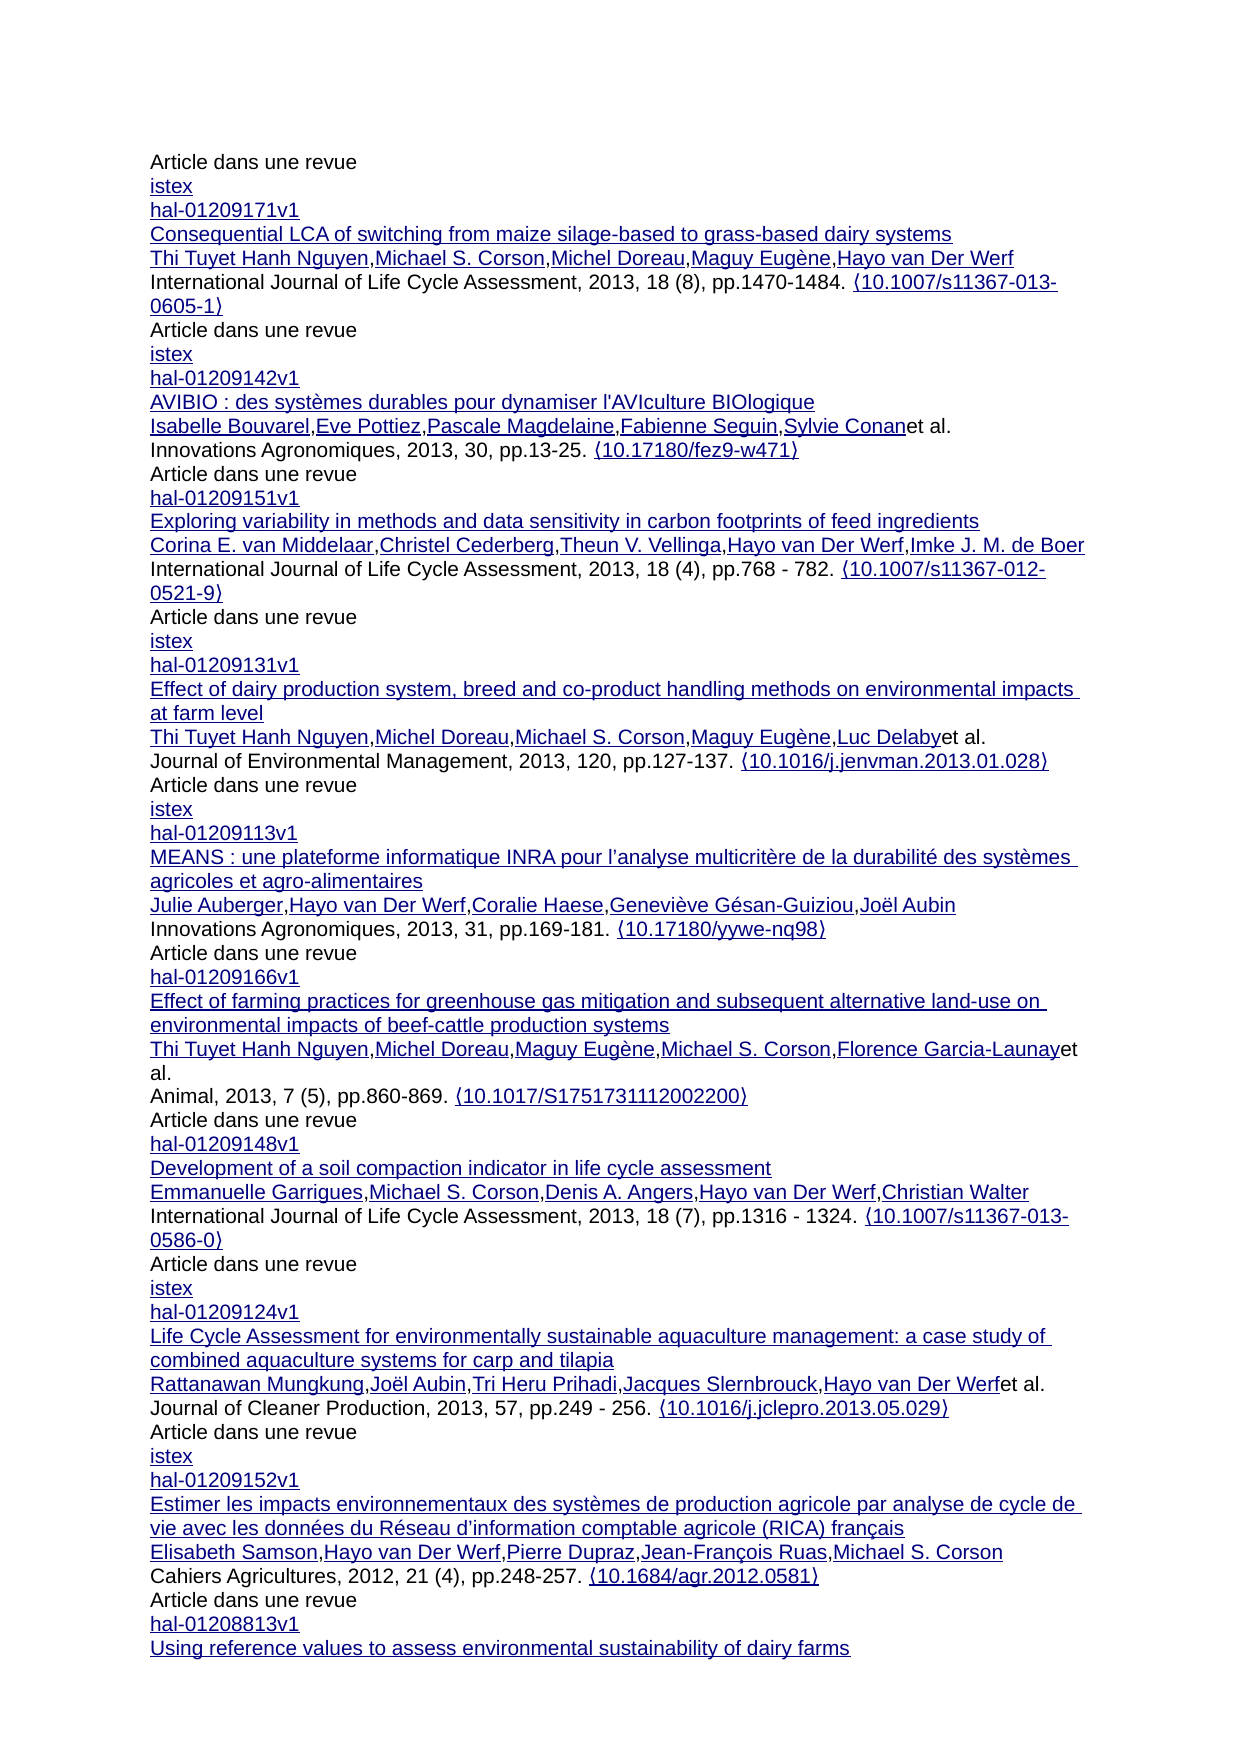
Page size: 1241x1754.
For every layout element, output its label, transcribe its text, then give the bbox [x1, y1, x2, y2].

table_cell Using reference values to assess environmental sustainability of dairy farms [150, 1635, 1090, 1659]
table_cell Effect of dairy production system, breed and co-product handling methods on environmental impacts at farm level Thi Tuyet Hanh Nguyen,Michel Doreau,Michael S. Corson,Maguy Eugène,Luc Delabyet al. Journal of Environmental Management, 2013, 120, pp.127-137. ⟨10.1016/j.jenvman.2013.01.028⟩ Article dans une revue istex hal-01209113v1 [150, 677, 1090, 845]
table_cell Development of a soil compaction indicator in life cycle assessment Emmanuelle Garrigues,Michael S. Corson,Denis A. Angers,Hayo van Der Werf,Christian Walter International Journal of Life Cycle Assessment, 2013, 18 (7), pp.1316 - 1324. ⟨10.1007/s11367-013-0586-0⟩ Article dans une revue istex hal-01209124v1 [150, 1156, 1090, 1324]
table_cell Exploring variability in methods and data sensitivity in carbon footprints of feed ingredients Corina E. van Middelaar,Christel Cederberg,Theun V. Vellinga,Hayo van Der Werf,Imke J. M. de Boer International Journal of Life Cycle Assessment, 2013, 18 (4), pp.768 - 782. ⟨10.1007/s11367-012-0521-9⟩ Article dans une revue istex hal-01209131v1 [150, 509, 1090, 677]
table_cell AVIBIO : des systèmes durables pour dynamiser l'AVIculture BIOlogique Isabelle Bouvarel,Eve Pottiez,Pascale Magdelaine,Fabienne Seguin,Sylvie Conanet al. Innovations Agronomiques, 2013, 30, pp.13-25. ⟨10.17180/fez9-w471⟩ Article dans une revue hal-01209151v1 [150, 390, 1090, 509]
table_cell Article dans une revue istex hal-01209171v1 [150, 150, 1090, 222]
table_cell Estimer les impacts environnementaux des systèmes de production agricole par analyse de cycle de vie avec les données du Réseau d’information comptable agricole (RICA) français Elisabeth Samson,Hayo van Der Werf,Pierre Dupraz,Jean-François Ruas,Michael S. Corson Cahiers Agricultures, 2012, 21 (4), pp.248-257. ⟨10.1684/agr.2012.0581⟩ Article dans une revue hal-01208813v1 [150, 1492, 1090, 1635]
table_cell Effect of farming practices for greenhouse gas mitigation and subsequent alternative land-use on environmental impacts of beef-cattle production systems Thi Tuyet Hanh Nguyen,Michel Doreau,Maguy Eugène,Michael S. Corson,Florence Garcia-Launayet al. Animal, 2013, 7 (5), pp.860-869. ⟨10.1017/S1751731112002200⟩ Article dans une revue hal-01209148v1 [150, 989, 1090, 1156]
table_cell MEANS : une plateforme informatique INRA pour l’analyse multicritère de la durabilité des systèmes agricoles et agro-alimentaires Julie Auberger,Hayo van Der Werf,Coralie Haese,Geneviève Gésan-Guiziou,Joël Aubin Innovations Agronomiques, 2013, 31, pp.169-181. ⟨10.17180/yywe-nq98⟩ Article dans une revue hal-01209166v1 [150, 845, 1090, 988]
table_cell Consequential LCA of switching from maize silage-based to grass-based dairy systems Thi Tuyet Hanh Nguyen,Michael S. Corson,Michel Doreau,Maguy Eugène,Hayo van Der Werf International Journal of Life Cycle Assessment, 2013, 18 (8), pp.1470-1484. ⟨10.1007/s11367-013-0605-1⟩ Article dans une revue istex hal-01209142v1 [150, 222, 1090, 389]
table_cell Life Cycle Assessment for environmentally sustainable aquaculture management: a case study of combined aquaculture systems for carp and tilapia Rattanawan Mungkung,Joël Aubin,Tri Heru Prihadi,Jacques Slernbrouck,Hayo van Der Werfet al. Journal of Cleaner Production, 2013, 57, pp.249 - 256. ⟨10.1016/j.jclepro.2013.05.029⟩ Article dans une revue istex hal-01209152v1 [150, 1324, 1090, 1492]
